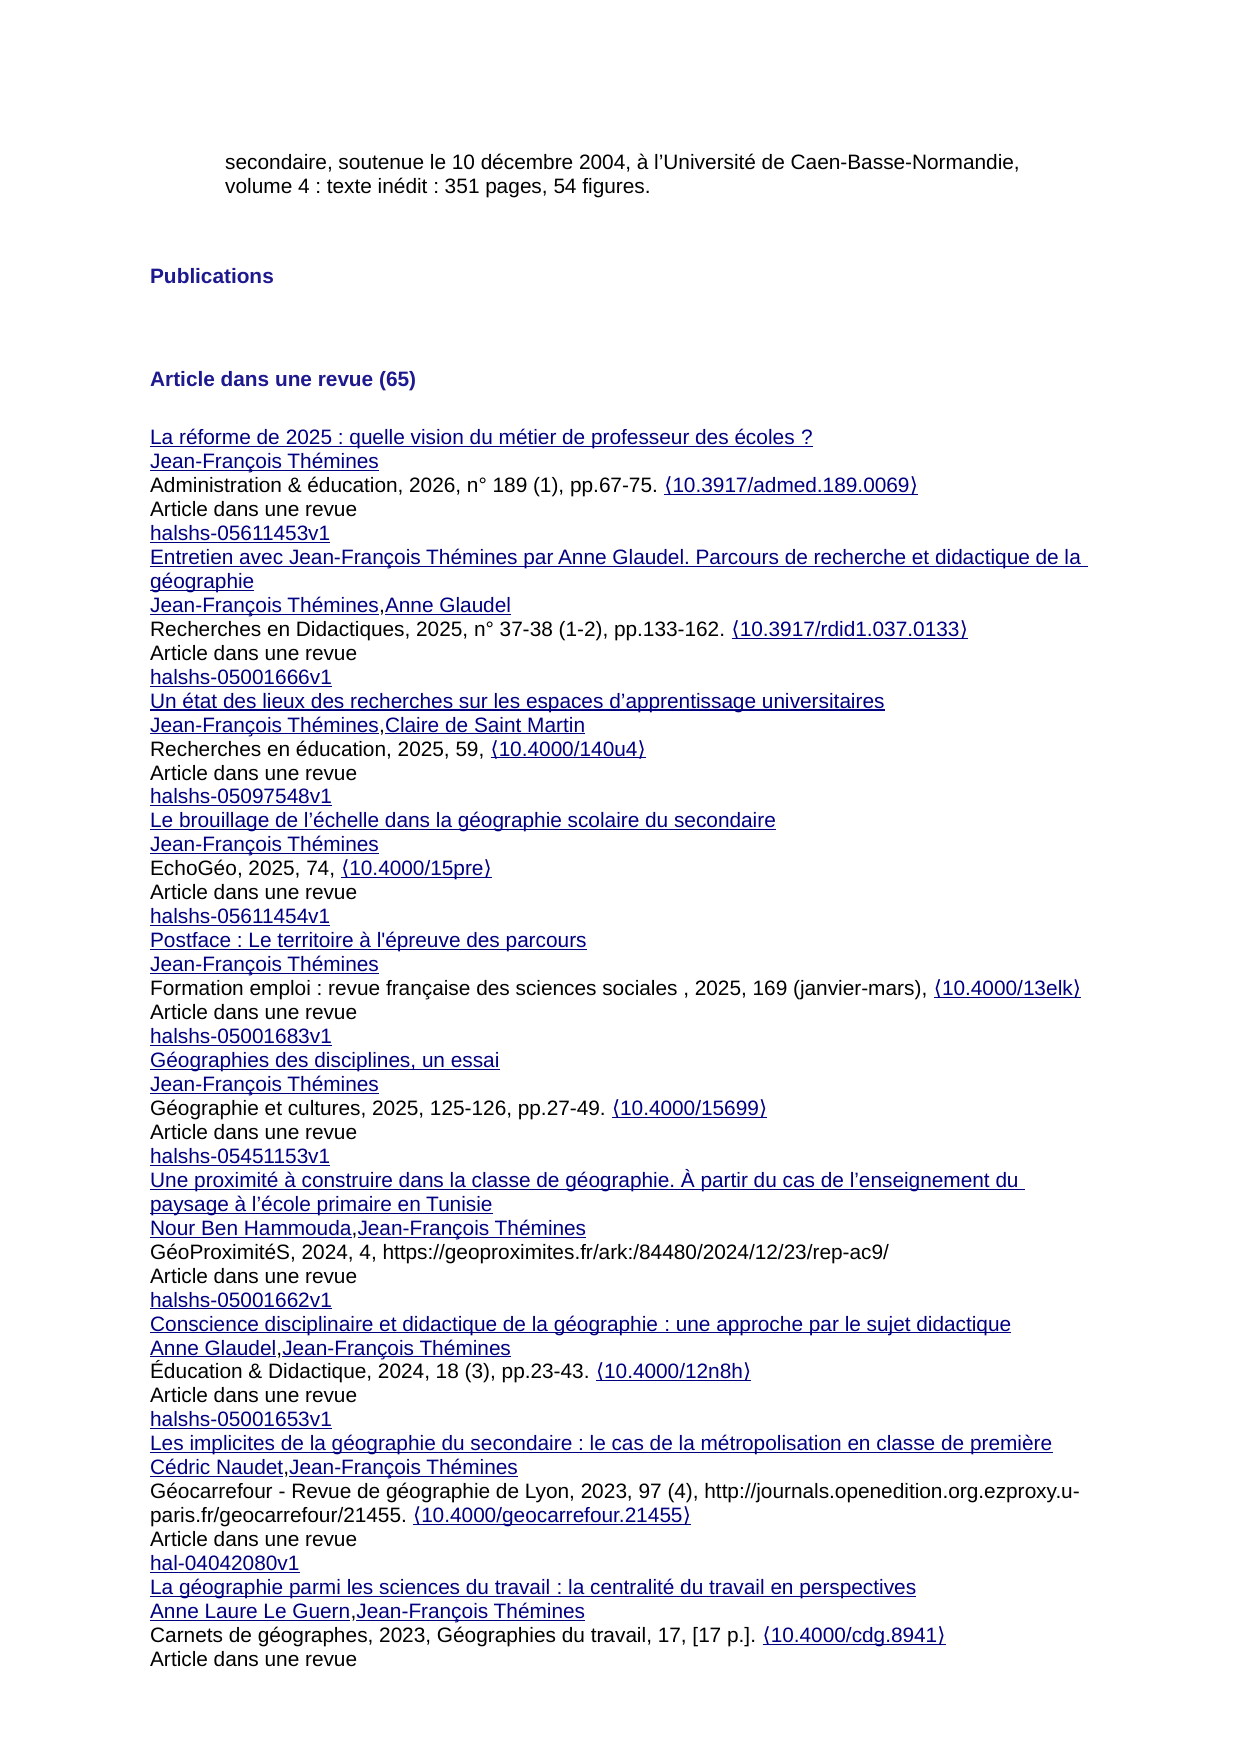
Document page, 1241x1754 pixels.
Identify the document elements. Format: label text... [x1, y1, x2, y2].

subtitle Article dans une revue (65) [150, 367, 1090, 391]
table_cell Conscience disciplinaire et didactique de la géographie : une approche par le sujet didactique Anne Glaudel,Jean-François Thémines Éducation & Didactique, 2024, 18 (3), pp.23-43. ⟨10.4000/12n8h⟩ Article dans une revue halshs-05001653v1 [150, 1311, 1090, 1431]
table_cell La géographie parmi les sciences du travail : la centralité du travail en perspectives Anne Laure Le Guern,Jean-François Thémines Carnets de géographes, 2023, Géographies du travail, 17, [17 p.]. ⟨10.4000/cdg.8941⟩ Article dans une revue [150, 1575, 1090, 1671]
table_cell Les implicites de la géographie du secondaire : le cas de la métropolisation en classe de première Cédric Naudet,Jean-François Thémines Géocarrefour - Revue de géographie de Lyon, 2023, 97 (4), http://journals.openedition.org.ezproxy.u-paris.fr/geocarrefour/21455. ⟨10.4000/geocarrefour.21455⟩ Article dans une revue hal-04042080v1 [150, 1431, 1090, 1575]
table_cell Un état des lieux des recherches sur les espaces d’apprentissage universitaires Jean-François Thémines,Claire de Saint Martin Recherches en éducation, 2025, 59, ⟨10.4000/140u4⟩ Article dans une revue halshs-05097548v1 [150, 689, 1090, 808]
table_header La réforme de 2025 : quelle vision du métier de professeur des écoles ? Jean-François Thémines Administration & éducation, 2026, n° 189 (1), pp.67-75. ⟨10.3917/admed.189.0069⟩ Article dans une revue halshs-05611453v1 [150, 425, 1090, 545]
table_cell Entretien avec Jean-François Thémines par Anne Glaudel. Parcours de recherche et didactique de la géographie Jean-François Thémines,Anne Glaudel Recherches en Didactiques, 2025, n° 37-38 (1-2), pp.133-162. ⟨10.3917/rdid1.037.0133⟩ Article dans une revue halshs-05001666v1 [150, 545, 1090, 688]
table_cell Une proximité à construire dans la classe de géographie. À partir du cas de l’enseignement du paysage à l’école primaire en Tunisie Nour Ben Hammouda,Jean-François Thémines GéoProximitéS, 2024, 4, https://geoproximites.fr/ark:/84480/2024/12/23/rep-ac9/ Article dans une revue halshs-05001662v1 [150, 1168, 1090, 1311]
subtitle Publications [150, 263, 1090, 287]
table_cell Postface : Le territoire à l'épreuve des parcours Jean-François Thémines Formation emploi : revue française des sciences sociales , 2025, 169 (janvier-mars), ⟨10.4000/13elk⟩ Article dans une revue halshs-05001683v1 [150, 928, 1090, 1048]
table_cell Géographies des disciplines, un essai Jean-François Thémines Géographie et cultures, 2025, 125-126, pp.27-49. ⟨10.4000/15699⟩ Article dans une revue halshs-05451153v1 [150, 1048, 1090, 1168]
list secondaire, soutenue le 10 décembre 2004, à l’Université de Caen-Basse-Normandie, volume 4 : texte inédit : 351 pages, 54 figures. [187, 150, 1090, 198]
table_cell Le brouillage de l’échelle dans la géographie scolaire du secondaire Jean-François Thémines EchoGéo, 2025, 74, ⟨10.4000/15pre⟩ Article dans une revue halshs-05611454v1 [150, 808, 1090, 928]
